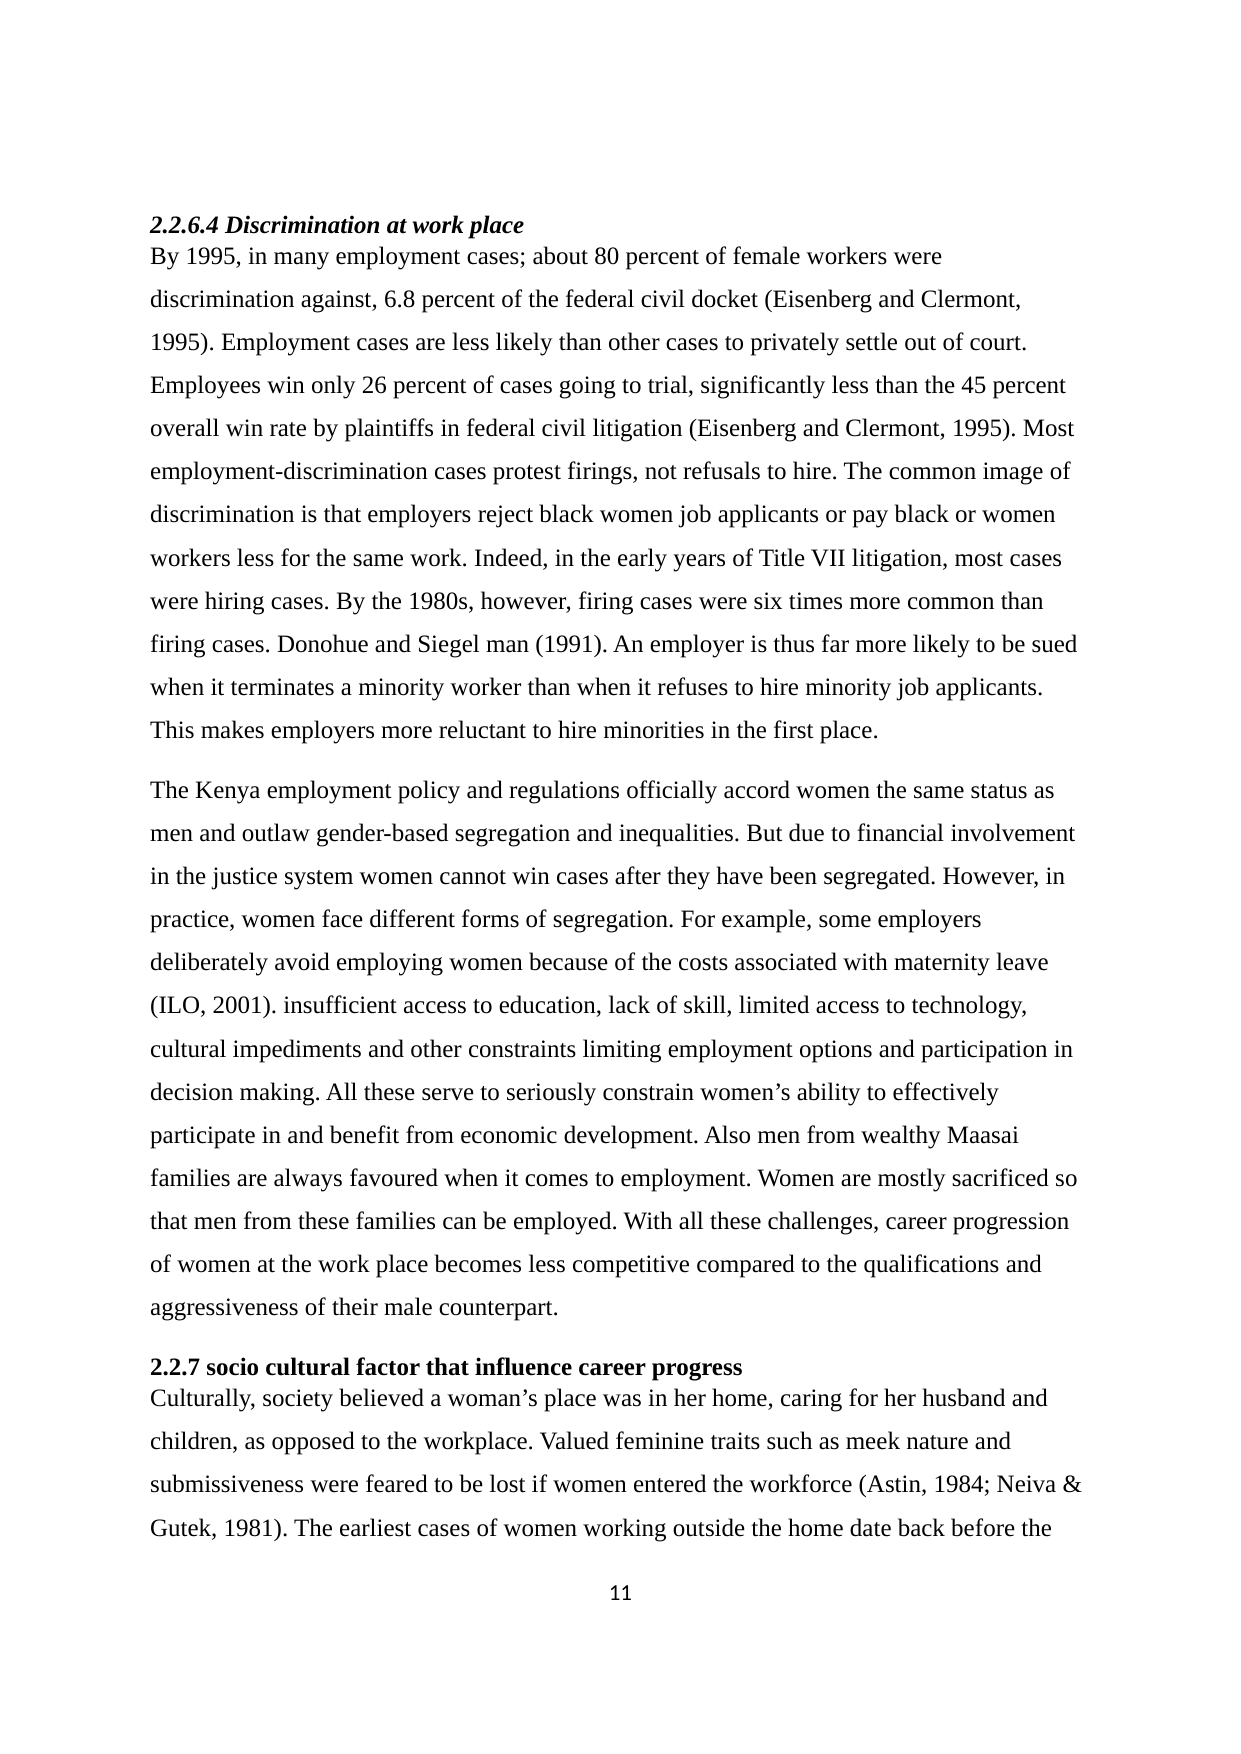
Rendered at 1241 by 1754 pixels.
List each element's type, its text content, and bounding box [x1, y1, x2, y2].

text Culturally, society believed a woman’s place was in her home, caring for her husband and children, as opposed to the workplace. Valued feminine traits such as meek nature and submissiveness were feared to be lost if women entered the workforce (Astin, 1984; Neiva & Gutek, 1981). The earliest cases of women working outside the home date back before the [150, 1383, 1090, 1541]
text By 1995, in many employment cases; about 80 percent of female workers were discrimination against, 6.8 percent of the federal civil docket (Eisenberg and Clermont, 1995). Employment cases are less likely than other cases to privately settle out of court. Employees win only 26 percent of cases going to trial, significantly less than the 45 percent overall win rate by plaintiffs in federal civil litigation (Eisenberg and Clermont, 1995). Most employment-discrimination cases protest firings, not refusals to hire. The common image of discrimination is that employers reject black women job applicants or pay black or women workers less for the same work. Indeed, in the early years of Title VII litigation, most cases were hiring cases. By the 1980s, however, firing cases were six times more common than firing cases. Donohue and Siegel man (1991). An employer is thus far more likely to be sued when it terminates a minority worker than when it refuses to hire minority job applicants. This makes employers more reluctant to hire minorities in the first place. [150, 241, 1090, 744]
text The Kenya employment policy and regulations officially accord women the same status as men and outlaw gender-based segregation and inequalities. But due to financial involvement in the justice system women cannot win cases after they have been segregated. However, in practice, women face different forms of segregation. For example, some employers deliberately avoid employing women because of the costs associated with maternity leave (ILO, 2001). insufficient access to education, lack of skill, limited access to technology, cultural impediments and other constraints limiting employment options and participation in decision making. All these serve to seriously constrain women’s ability to effectively participate in and benefit from economic development. Also men from wealthy Maasai families are always favoured when it comes to employment. Women are mostly sacrificed so that men from these families can be employed. With all these challenges, career progression of women at the work place becomes less competitive compared to the qualifications and aggressiveness of their male counterpart. [150, 775, 1090, 1321]
subtitle 2.2.6.4 Discrimination at work place [150, 210, 1090, 238]
subtitle 2.2.7 socio cultural factor that influence career progress [150, 1352, 1090, 1381]
